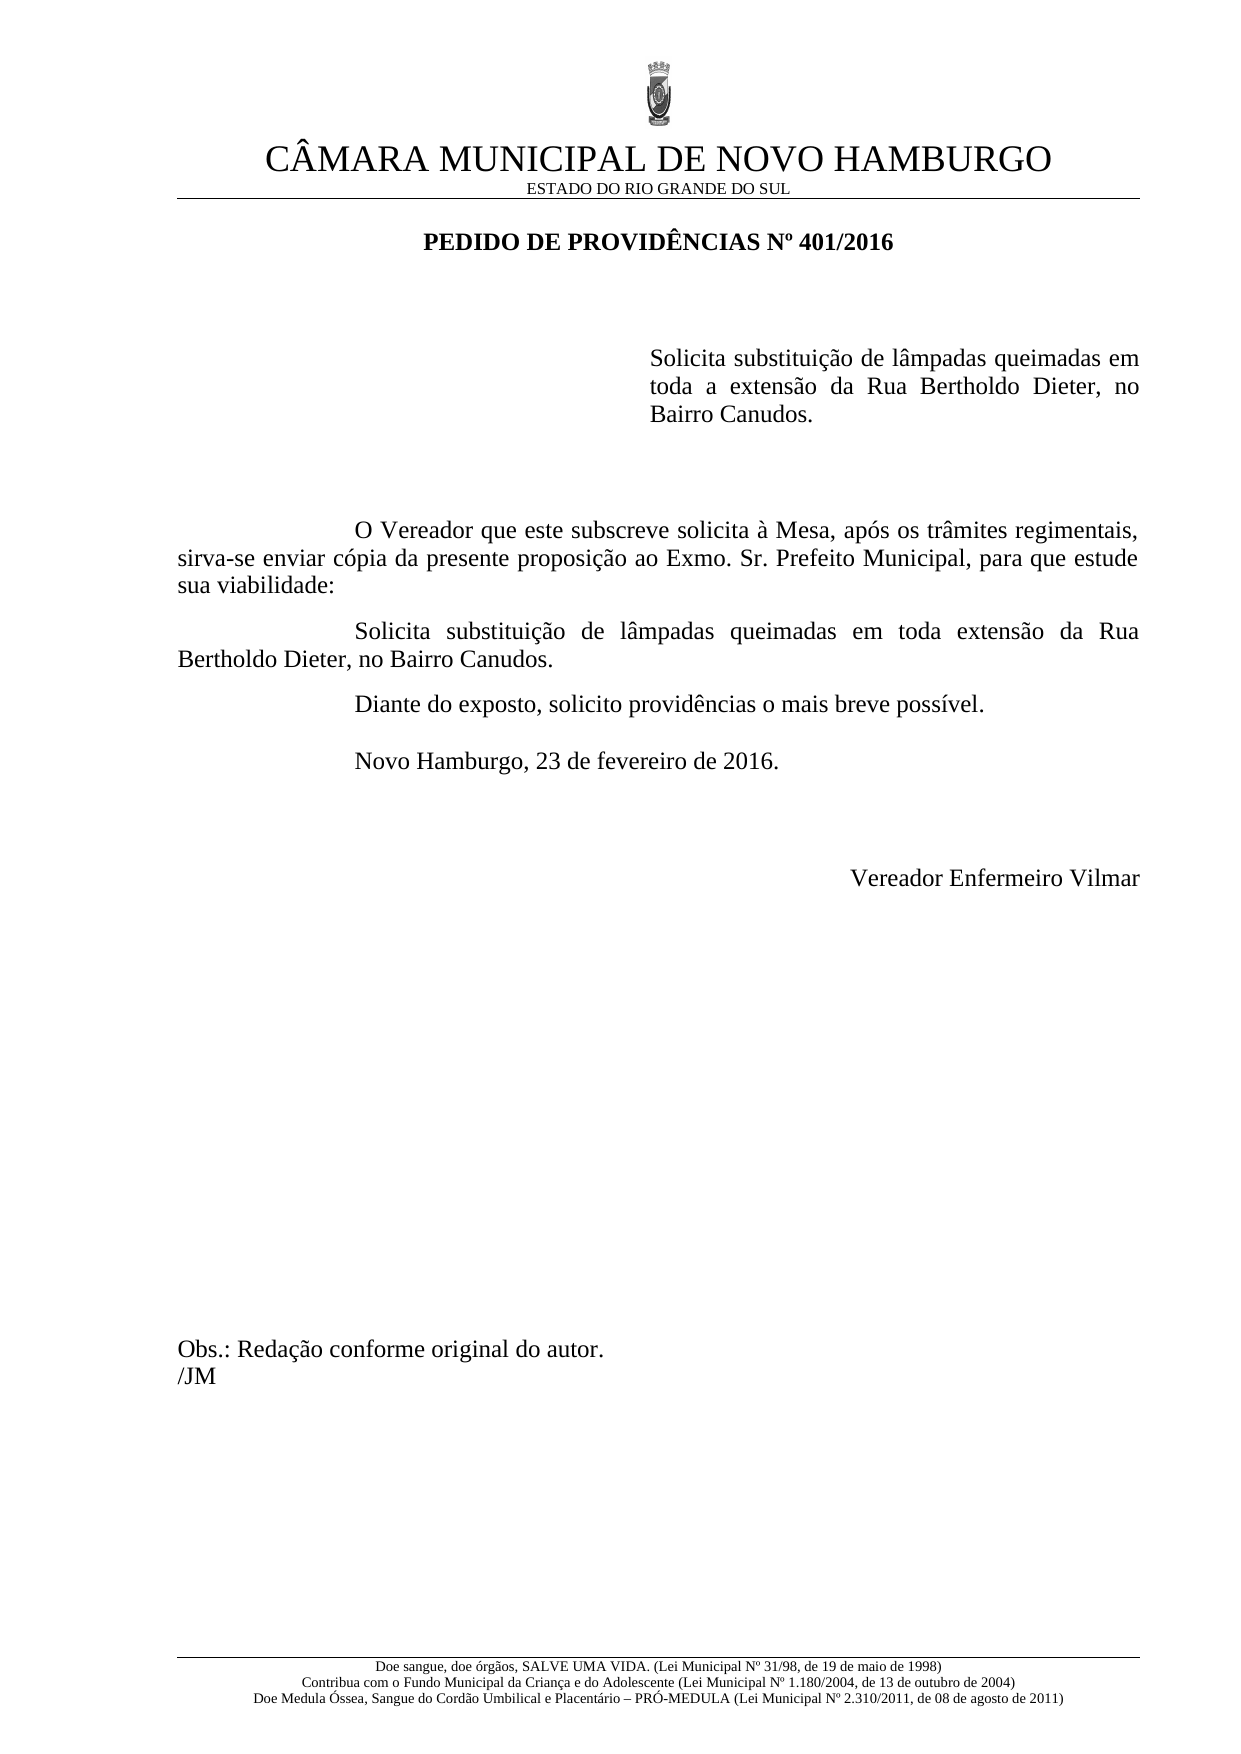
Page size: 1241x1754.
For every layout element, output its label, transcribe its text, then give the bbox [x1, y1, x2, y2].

text Solicita substituição de lâmpadas queimadas em toda a extensão da Rua Bertholdo Dieter, no Bairro Canudos. [649, 344, 1140, 428]
text O Vereador que este subscreve solicita à Mesa, após os trâmites regimentais, sirva-se enviar cópia da presente proposição ao Exmo. Sr. Prefeito Municipal, para que estude sua viabilidade: [177, 516, 1140, 599]
text PEDIDO DE PROVIDÊNCIAS Nº 401/2016 [177, 228, 1140, 256]
text Obs.: Redação conforme original do autor. [177, 1335, 1140, 1362]
text Solicita substituição de lâmpadas queimadas em toda extensão da Rua Bertholdo Dieter, no Bairro Canudos. [177, 617, 1140, 672]
text Vereador Enfermeiro Vilmar [177, 864, 1140, 891]
text Novo Hamburgo, 23 de fevereiro de 2016. [177, 747, 1140, 775]
text Diante do exposto, solicito providências o mais breve possível. [177, 690, 1140, 718]
text /JM [177, 1362, 1140, 1390]
